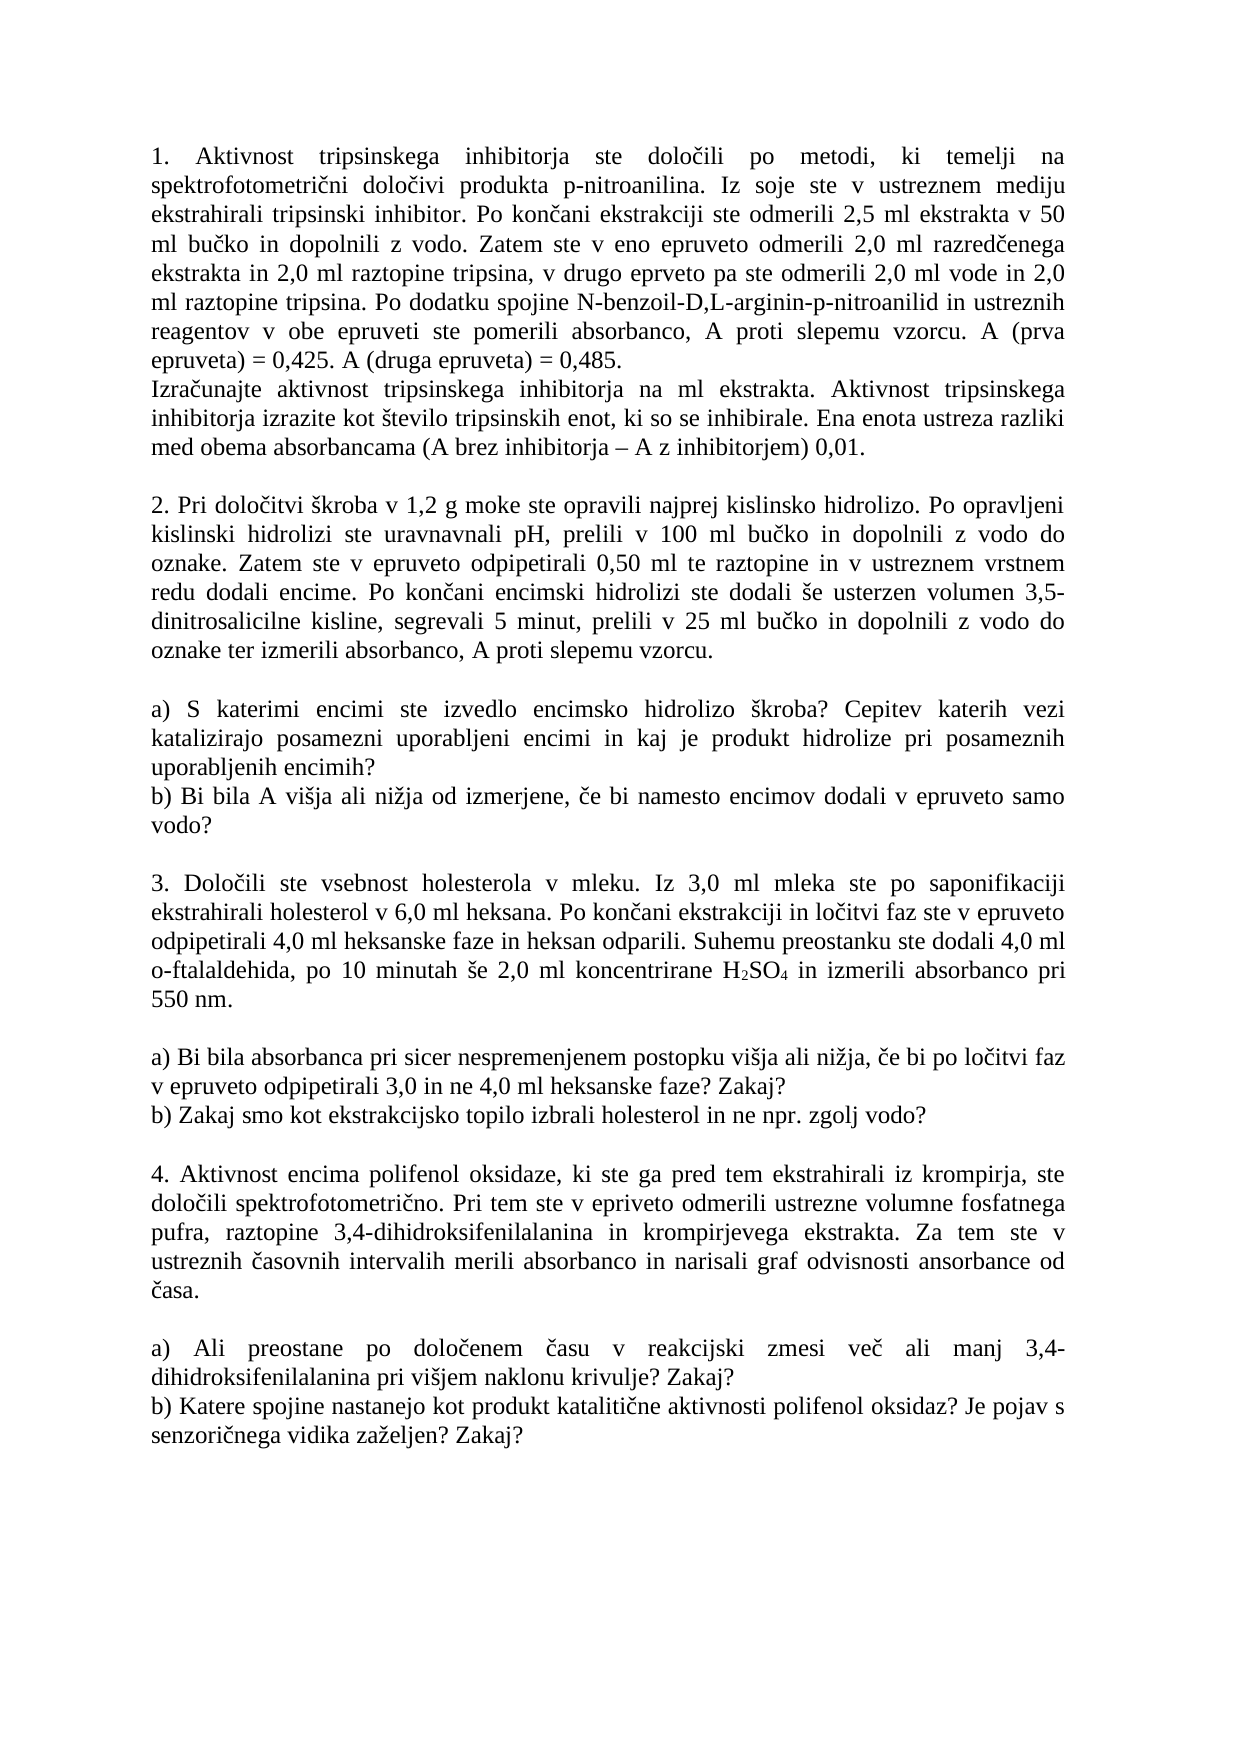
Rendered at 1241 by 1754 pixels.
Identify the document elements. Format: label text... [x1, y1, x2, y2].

text a) S katerimi encimi ste izvedlo encimsko hidrolizo škroba? Cepitev katerih vezi katalizirajo posamezni uporabljeni encimi in kaj je produkt hidrolize pri posameznih uporabljenih encimih? [151, 693, 1066, 781]
text b) Katere spojine nastanejo kot produkt katalitične aktivnosti polifenol oksidaz? Je pojav s senzoričnega vidika zaželjen? Zakaj? [151, 1391, 1066, 1449]
text 2. Pri določitvi škroba v 1,2 g moke ste opravili najprej kislinsko hidrolizo. Po opravljeni kislinski hidrolizi ste uravnavnali pH, prelili v 100 ml bučko in dopolnili z vodo do oznake. Zatem ste v epruveto odpipetirali 0,50 ml te raztopine in v ustreznem vrstnem redu dodali encime. Po končani encimski hidrolizi ste dodali še usterzen volumen 3,5-dinitrosalicilne kisline, segrevali 5 minut, prelili v 25 ml bučko in dopolnili z vodo do oznake ter izmerili absorbanco, A proti slepemu vzorcu. [151, 490, 1066, 664]
text b) Bi bila A višja ali nižja od izmerjene, če bi namesto encimov dodali v epruveto samo vodo? [151, 781, 1066, 839]
text Izračunajte aktivnost tripsinskega inhibitorja na ml ekstrakta. Aktivnost tripsinskega inhibitorja izrazite kot število tripsinskih enot, ki so se inhibirale. Ena enota ustreza razliki med obema absorbancama (A brez inhibitorja – A z inhibitorjem) 0,01. [151, 374, 1066, 461]
text 4. Aktivnost encima polifenol oksidaze, ki ste ga pred tem ekstrahirali iz krompirja, ste določili spektrofotometrično. Pri tem ste v epriveto odmerili ustrezne volumne fosfatnega pufra, raztopine 3,4-dihidroksifenilalanina in krompirjevega ekstrakta. Za tem ste v ustreznih časovnih intervalih merili absorbanco in narisali graf odvisnosti ansorbance od časa. [151, 1158, 1066, 1304]
text b) Zakaj smo kot ekstrakcijsko topilo izbrali holesterol in ne npr. zgolj vodo? [151, 1100, 1066, 1129]
text a) Bi bila absorbanca pri sicer nespremenjenem postopku višja ali nižja, če bi po ločitvi faz v epruveto odpipetirali 3,0 in ne 4,0 ml heksanske faze? Zakaj? [151, 1042, 1066, 1100]
text 1. Aktivnost tripsinskega inhibitorja ste določili po metodi, ki temelji na spektrofotometrični določivi produkta p-nitroanilina. Iz soje ste v ustreznem mediju ekstrahirali tripsinski inhibitor. Po končani ekstrakciji ste odmerili 2,5 ml ekstrakta v 50 ml bučko in dopolnili z vodo. Zatem ste v eno epruveto odmerili 2,0 ml razredčenega ekstrakta in 2,0 ml raztopine tripsina, v drugo eprveto pa ste odmerili 2,0 ml vode in 2,0 ml raztopine tripsina. Po dodatku spojine N-benzoil-D,L-arginin-p-nitroanilid in ustreznih reagentov v obe epruveti ste pomerili absorbanco, A proti slepemu vzorcu. A (prva epruveta) = 0,425. A (druga epruveta) = 0,485. [151, 141, 1066, 374]
text 3. Določili ste vsebnost holesterola v mleku. Iz 3,0 ml mleka ste po saponifikaciji ekstrahirali holesterol v 6,0 ml heksana. Po končani ekstrakciji in ločitvi faz ste v epruveto odpipetirali 4,0 ml heksanske faze in heksan odparili. Suhemu preostanku ste dodali 4,0 ml o-ftalaldehida, po 10 minutah še 2,0 ml koncentrirane H2SO4 in izmerili absorbanco pri 550 nm. [151, 868, 1066, 1013]
text a) Ali preostane po določenem času v reakcijski zmesi več ali manj 3,4-dihidroksifenilalanina pri višjem naklonu krivulje? Zakaj? [151, 1333, 1066, 1391]
